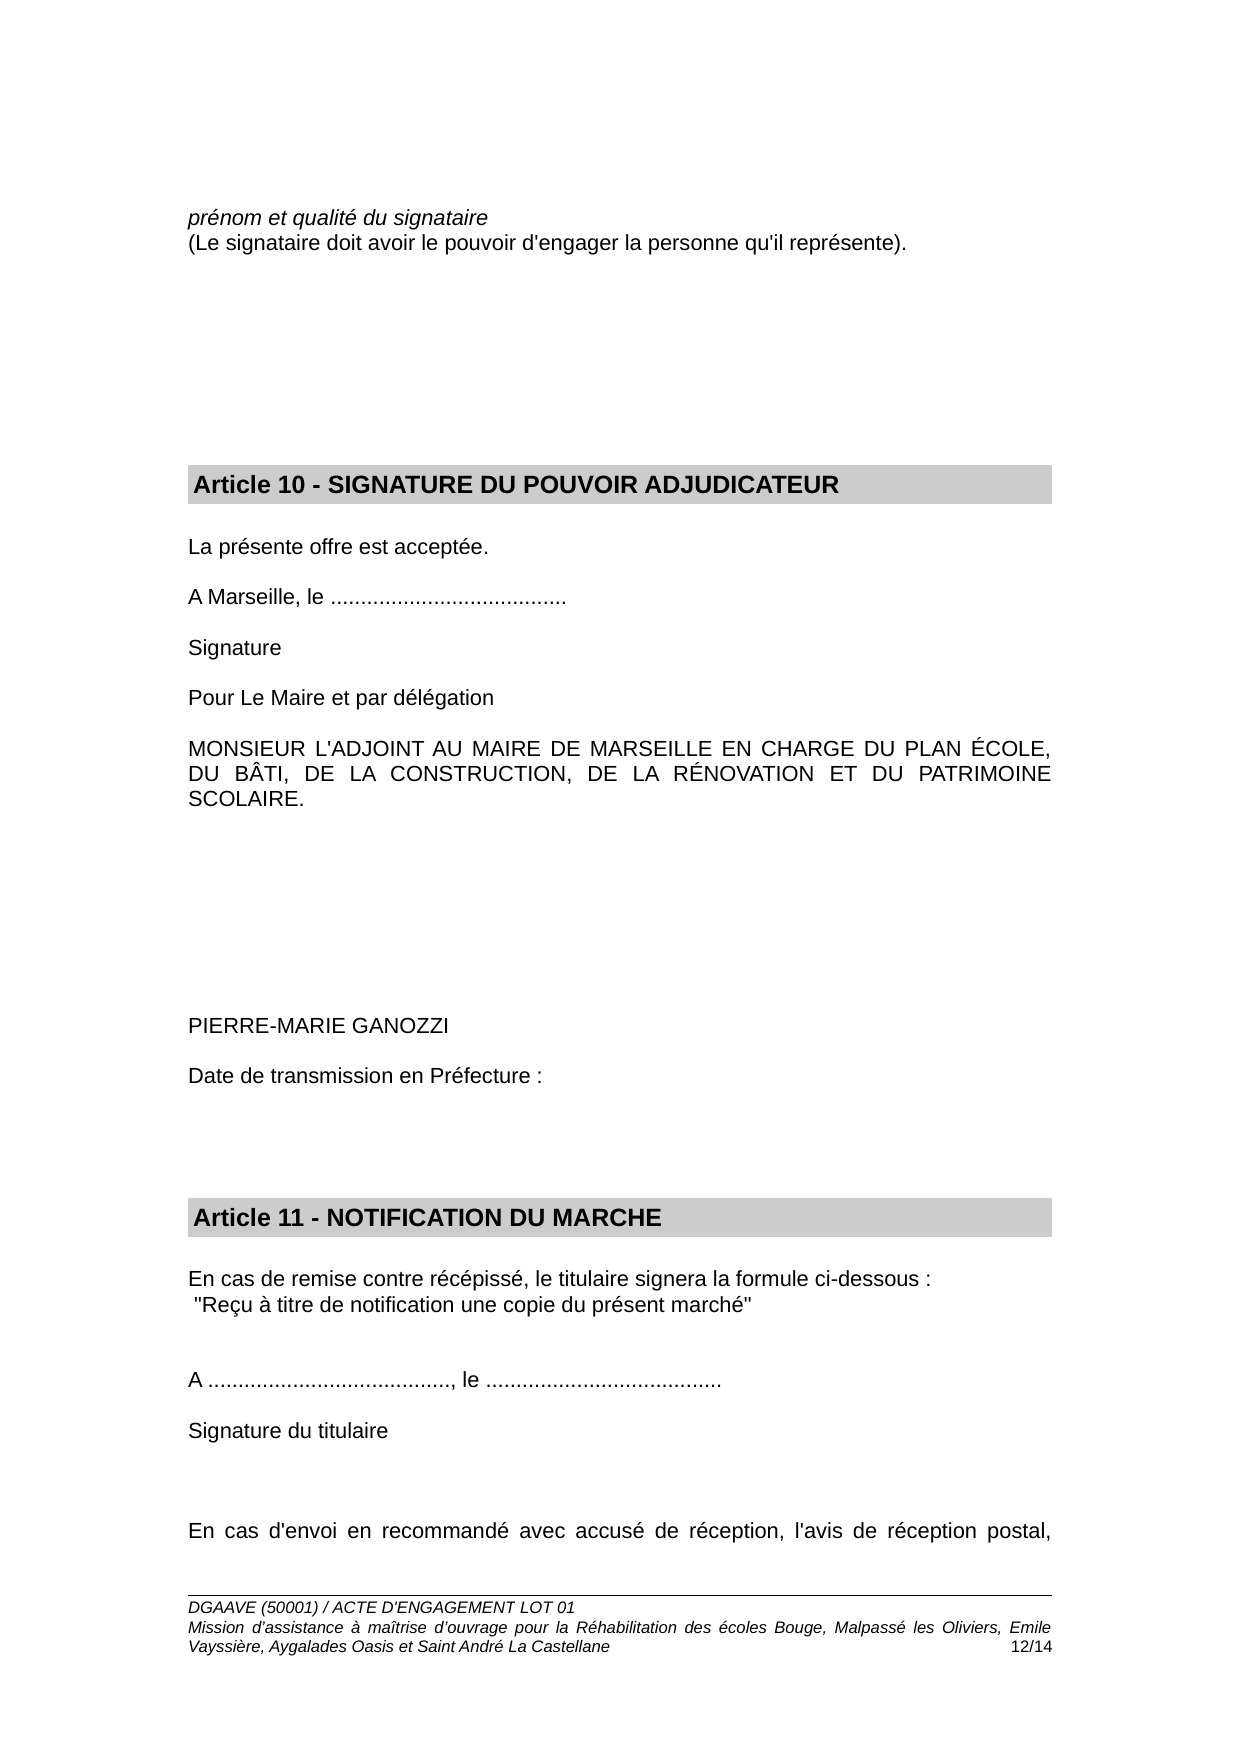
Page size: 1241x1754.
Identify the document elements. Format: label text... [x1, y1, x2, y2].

text En cas d'envoi en recommandé avec accusé de réception, l'avis de réception postal, [188, 1518, 1052, 1543]
text Date de transmission en Préfecture : [188, 1063, 1052, 1088]
text Pour Le Maire et par délégation [188, 685, 1052, 710]
subtitle SIGNATURE DU POUVOIR ADJUDICATEUR [190, 468, 1050, 502]
text A ........................................, le ....................................... [188, 1367, 1052, 1392]
text Signature [188, 634, 1052, 660]
text "Reçu à titre de notification une copie du présent marché" [188, 1291, 1052, 1317]
text La présente offre est acceptée. [188, 534, 1052, 559]
text (Le signataire doit avoir le pouvoir d'engager la personne qu'il représente). [188, 230, 1052, 255]
text Signature du titulaire [188, 1417, 1052, 1443]
text MONSIEUR L'ADJOINT AU MAIRE DE MARSEILLE EN CHARGE DU PLAN ÉCOLE, DU BÂTI, DE LA CONSTRUCTION, DE LA RÉNOVATION ET DU PATRIMOINE SCOLAIRE. [188, 735, 1052, 811]
text PIERRE-MARIE GANOZZI [188, 1013, 1052, 1038]
text En cas de remise contre récépissé, le titulaire signera la formule ci-dessous : [188, 1266, 1052, 1291]
text A Marseille, le ....................................... [188, 584, 1052, 609]
subtitle NOTIFICATION DU MARCHE [190, 1200, 1050, 1235]
text prénom et qualité du signataire [188, 204, 1052, 230]
